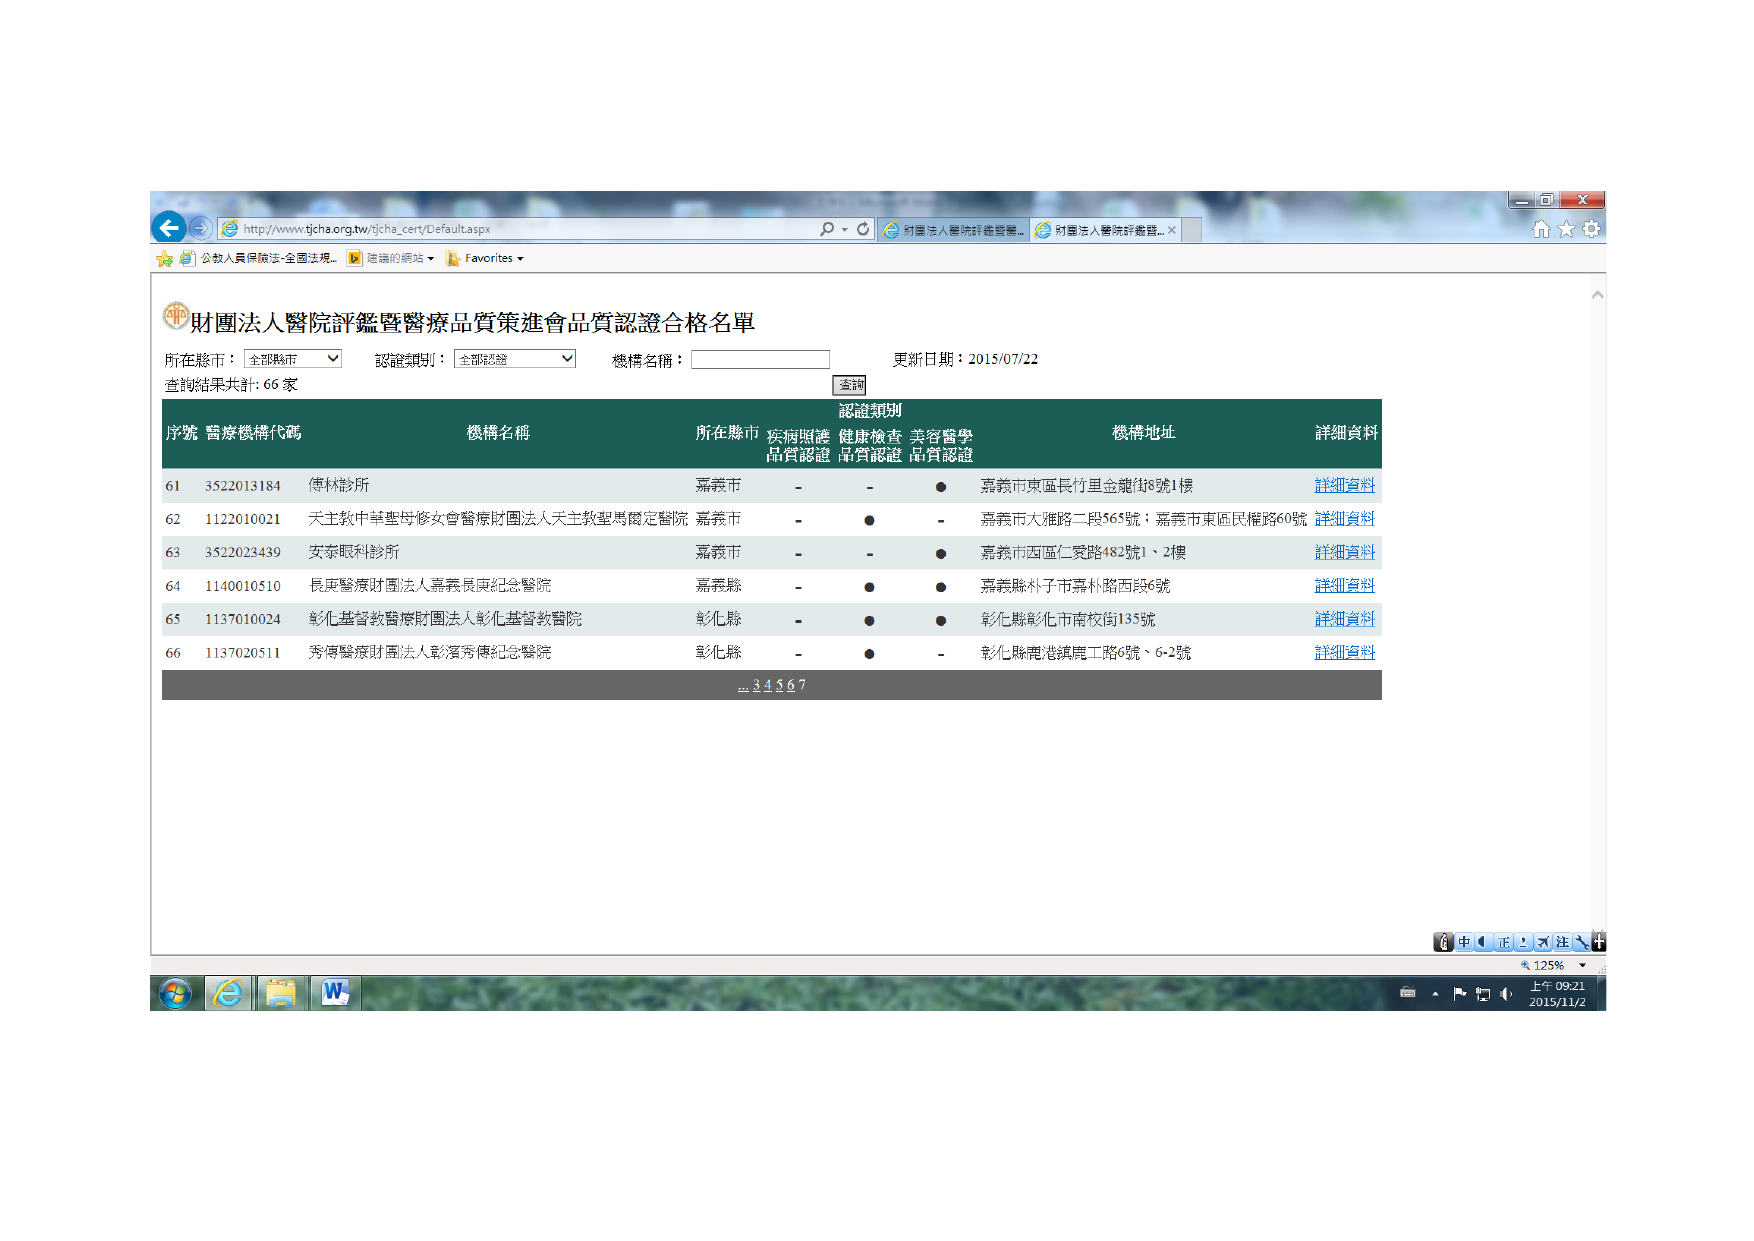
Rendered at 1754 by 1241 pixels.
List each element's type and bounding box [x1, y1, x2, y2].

picture [150, 191, 1607, 1011]
